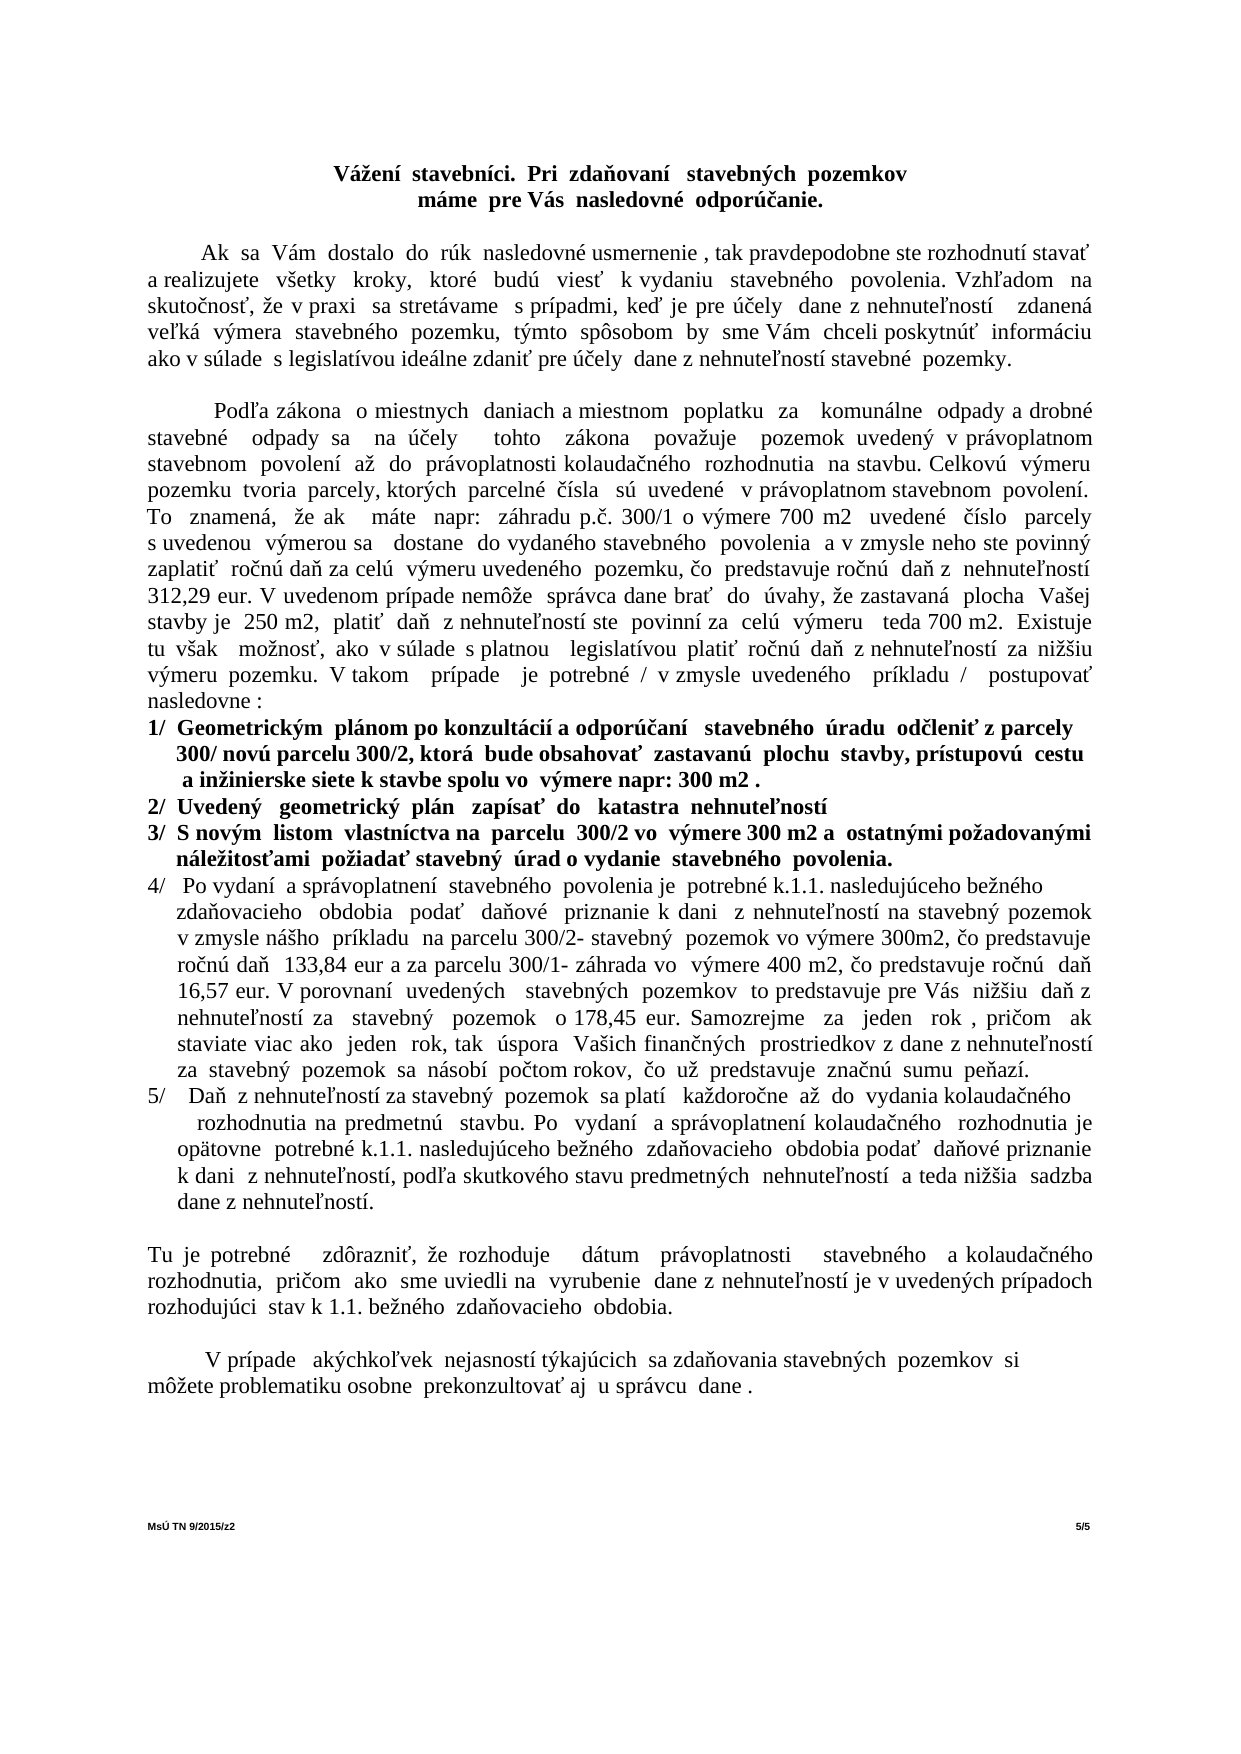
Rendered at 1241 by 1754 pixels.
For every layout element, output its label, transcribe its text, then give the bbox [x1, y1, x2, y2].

text a inžinierske siete k stavbe spolu vo výmere napr: 300 m2 . [147, 766, 1093, 793]
text V prípade akýchkoľvek nejasností týkajúcich sa zdaňovania stavebných pozemkov si [147, 1346, 1093, 1372]
text MsÚ TN 9/2015/z2 5/5 [147, 1521, 1093, 1533]
text Tu je potrebné zdôrazniť, že rozhoduje dátum právoplatnosti stavebného a kolaudačného rozhodnutia, pričom ako sme uviedli na vyrubenie dane z nehnuteľností je v uvedených prípadoch rozhodujúci stav k 1.1. bežného zdaňovacieho obdobia. [147, 1241, 1093, 1320]
text Podľa zákona o miestnych daniach a miestnom poplatku za komunálne odpady a drobné stavebné odpady sa na účely tohto zákona považuje pozemok uvedený v právoplatnom stavebnom povolení až do právoplatnosti kolaudačného rozhodnutia na stavbu. Celkovú výmeru pozemku tvoria parcely, ktorých parcelné čísla sú uvedené v právoplatnom stavebnom povolení. [147, 397, 1093, 503]
text 2/ Uvedený geometrický plán zapísať do katastra nehnuteľností [147, 793, 1093, 819]
text To znamená, že ak máte napr: záhradu p.č. 300/1 o výmere 700 m2 uvedené číslo parcely s uvedenou výmerou sa dostane do vydaného stavebného povolenia a v zmysle neho ste povinný zaplatiť ročnú daň za celú výmeru uvedeného pozemku, čo predstavuje ročnú daň z nehnuteľností 312,29 eur. V uvedenom prípade nemôže správca dane brať do úvahy, že zastavaná plocha Vašej stavby je 250 m2, platiť daň z nehnuteľností ste povinní za celú výmeru teda 700 m2. Existuje tu však možnosť, ako v súlade s platnou legislatívou platiť ročnú daň z nehnuteľností za nižšiu výmeru pozemku. V takom prípade je potrebné / v zmysle uvedeného príkladu / postupovať nasledovne : [146, 503, 1093, 714]
text Ak sa Vám dostalo do rúk nasledovné usmernenie , tak pravdepodobne ste rozhodnutí stavať a realizujete všetky kroky, ktoré budú viesť k vydaniu stavebného povolenia. Vzhľadom na skutočnosť, že v praxi sa stretávame s prípadmi, keď je pre účely dane z nehnuteľností zdanená veľká výmera stavebného pozemku, týmto spôsobom by sme Vám chceli poskytnúť informáciu ako v súlade s legislatívou ideálne zdaniť pre účely dane z nehnuteľností stavebné pozemky. [147, 239, 1093, 371]
text 4/ Po vydaní a správoplatnení stavebného povolenia je potrebné k.1.1. nasledujúceho bežného [147, 872, 1093, 898]
text 1/ Geometrickým plánom po konzultácií a odporúčaní stavebného úradu odčleniť z parcely [147, 714, 1093, 740]
text rozhodnutia na predmetnú stavbu. Po vydaní a správoplatnení kolaudačného rozhodnutia je opätovne potrebné k.1.1. nasledujúceho bežného zdaňovacieho obdobia podať daňové priznanie k dani z nehnuteľností, podľa skutkového stavu predmetných nehnuteľností a teda nižšia sadzba dane z nehnuteľností. [146, 1109, 1093, 1214]
text 3/ S novým listom vlastníctva na parcelu 300/2 vo výmere 300 m2 a ostatnými požadovanými [147, 819, 1093, 845]
text môžete problematiku osobne prekonzultovať aj u správcu dane . [147, 1372, 1093, 1399]
text 5/ Daň z nehnuteľností za stavebný pozemok sa platí každoročne až do vydania kolaudačného [147, 1083, 1093, 1109]
text zdaňovacieho obdobia podať daňové priznanie k dani z nehnuteľností na stavebný pozemok v zmysle nášho príkladu na parcelu 300/2- stavebný pozemok vo výmere 300m2, čo predstavuje ročnú daň 133,84 eur a za parcelu 300/1- záhrada vo výmere 400 m2, čo predstavuje ročnú daň 16,57 eur. V porovnaní uvedených stavebných pozemkov to predstavuje pre Vás nižšiu daň z nehnuteľností za stavebný pozemok o 178,45 eur. Samozrejme za jeden rok , pričom ak staviate viac ako jeden rok, tak úspora Vašich finančných prostriedkov z dane z nehnuteľností za stavebný pozemok sa násobí počtom rokov, čo už predstavuje značnú sumu peňazí. [176, 898, 1093, 1083]
text 300/ novú parcelu 300/2, ktorá bude obsahovať zastavanú plochu stavby, prístupovú cestu [147, 740, 1093, 766]
text náležitosťami požiadať stavebný úrad o vydanie stavebného povolenia. [147, 845, 1093, 872]
text máme pre Vás nasledovné odporúčanie. [147, 187, 1093, 213]
text Vážení stavebníci. Pri zdaňovaní stavebných pozemkov [147, 160, 1093, 187]
